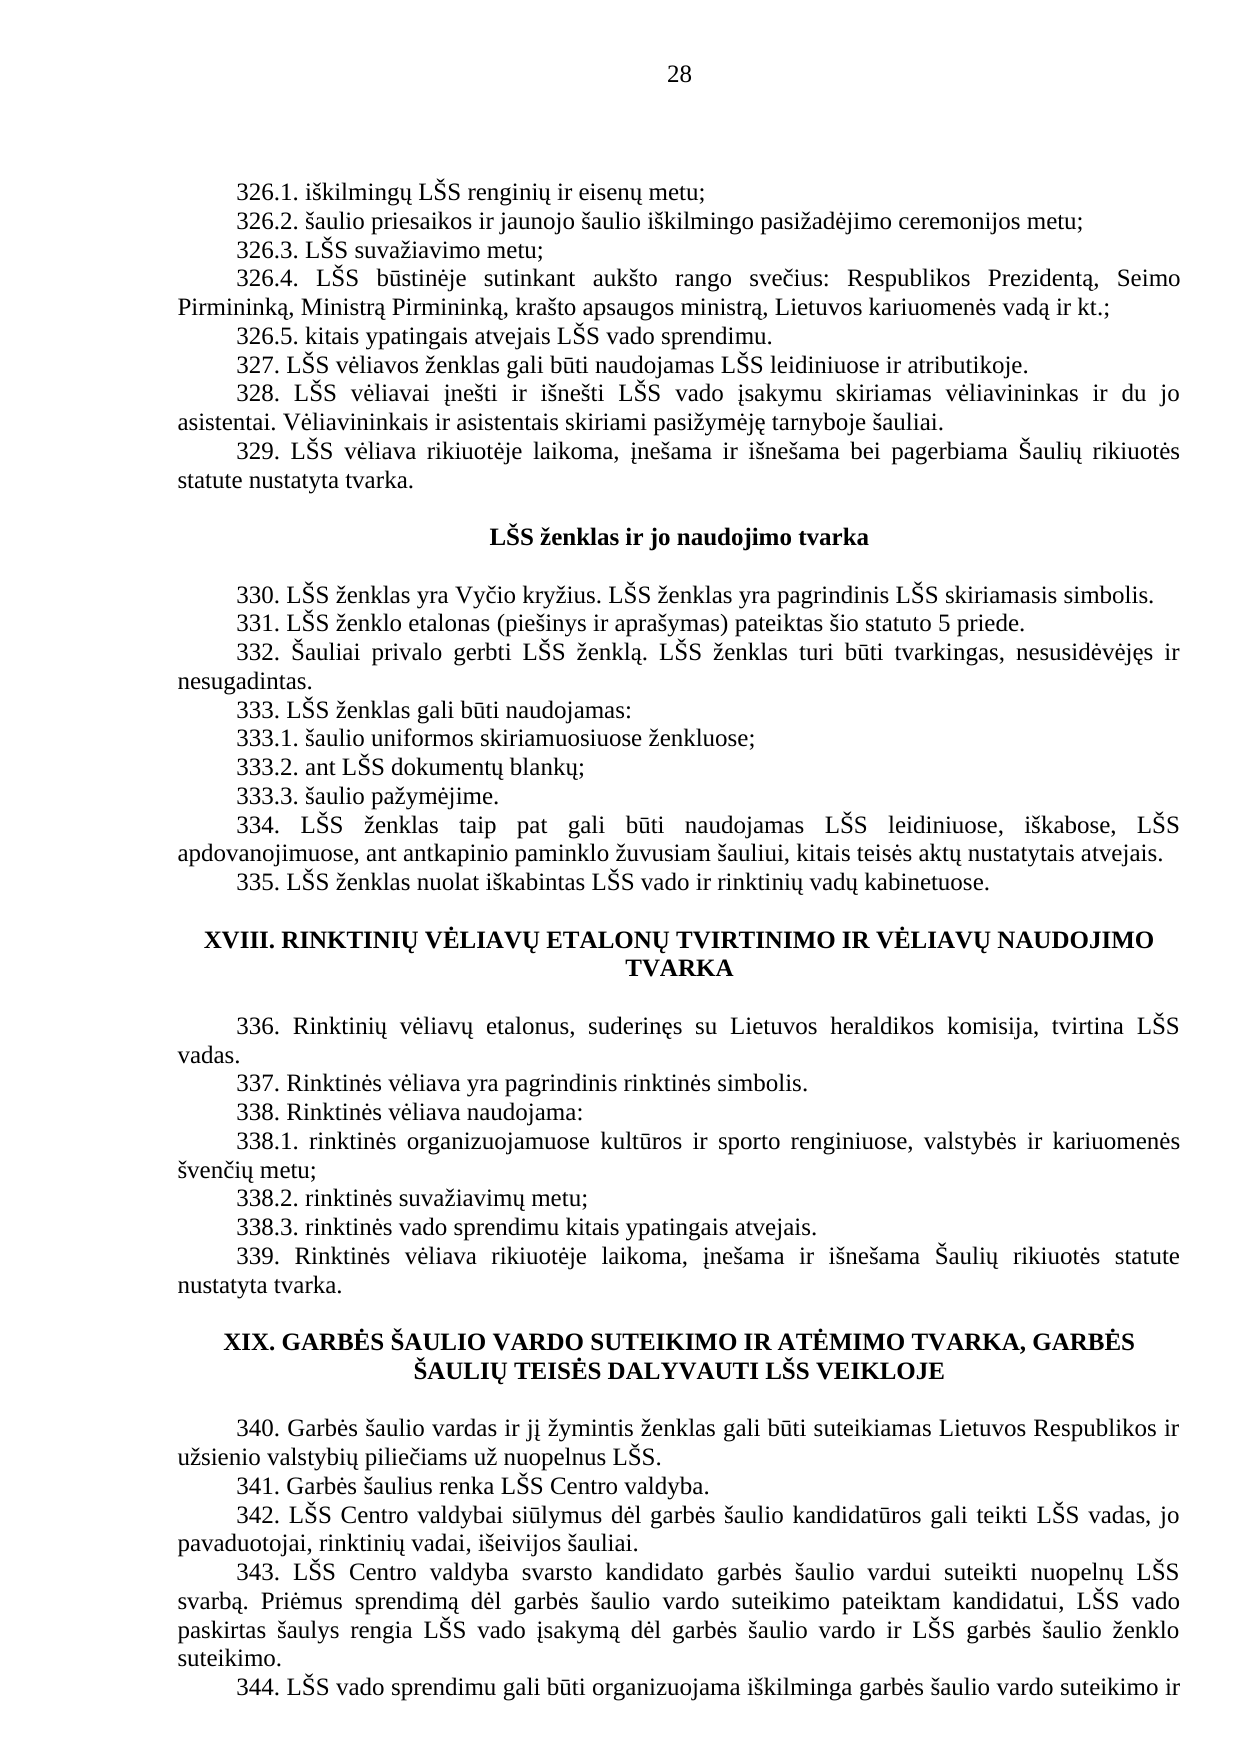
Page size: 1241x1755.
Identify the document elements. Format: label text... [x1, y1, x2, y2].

text 333.3. šaulio pažymėjime. [177, 781, 1181, 810]
text 331. LŠS ženklo etalonas (piešinys ir aprašymas) pateiktas šio statuto 5 priede. [177, 608, 1181, 637]
text 336. Rinktinių vėliavų etalonus, suderinęs su Lietuvos heraldikos komisija, tvirtina LŠS vadas. [177, 1011, 1181, 1068]
text 335. LŠS ženklas nuolat iškabintas LŠS vado ir rinktinių vadų kabinetuose. [177, 867, 1181, 896]
text LŠS ženklas ir jo naudojimo tvarka [177, 522, 1181, 551]
text 344. LŠS vado sprendimu gali būti organizuojama iškilminga garbės šaulio vardo suteikimo ir [177, 1672, 1181, 1701]
text 328. LŠS vėliavai įnešti ir išnešti LŠS vado įsakymu skiriamas vėliavininkas ir du jo asistentai. Vėliavininkais ir asistentais skiriami pasižymėję tarnyboje šauliai. [177, 378, 1181, 436]
text 338.1. rinktinės organizuojamuose kultūros ir sporto renginiuose, valstybės ir kariuomenės švenčių metu; [177, 1126, 1181, 1183]
text XVIII. RINKTINIŲ VĖLIAVŲ ETALONŲ TVIRTINIMO IR VĖLIAVŲ NAUDOJIMO TVARKA [177, 925, 1181, 982]
text XIX. GARBĖS ŠAULIO VARDO SUTEIKIMO IR ATĖMIMO TVARKA, GARBĖS ŠAULIŲ TEISĖS DALYVAUTI LŠS VEIKLOJE [177, 1327, 1181, 1385]
text 326.4. LŠS būstinėje sutinkant aukšto rango svečius: Respublikos Prezidentą, Seimo Pirmininką, Ministrą Pirmininką, krašto apsaugos ministrą, Lietuvos kariuomenės vadą ir kt.; [177, 263, 1181, 321]
text 326.5. kitais ypatingais atvejais LŠS vado sprendimu. [177, 321, 1181, 350]
text 326.1. iškilmingų LŠS renginių ir eisenų metu; [177, 177, 1181, 206]
text 337. Rinktinės vėliava yra pagrindinis rinktinės simbolis. [177, 1068, 1181, 1097]
text 333.1. šaulio uniformos skiriamuosiuose ženkluose; [177, 723, 1181, 752]
text 338.3. rinktinės vado sprendimu kitais ypatingais atvejais. [177, 1212, 1181, 1241]
text 333.2. ant LŠS dokumentų blankų; [177, 752, 1181, 781]
text 343. LŠS Centro valdyba svarsto kandidato garbės šaulio vardui suteikti nuopelnų LŠS svarbą. Priėmus sprendimą dėl garbės šaulio vardo suteikimo pateiktam kandidatui, LŠS vado paskirtas šaulys rengia LŠS vado įsakymą dėl garbės šaulio vardo ir LŠS garbės šaulio ženklo suteikimo. [177, 1557, 1181, 1672]
text 327. LŠS vėliavos ženklas gali būti naudojamas LŠS leidiniuose ir atributikoje. [177, 350, 1181, 378]
text 340. Garbės šaulio vardas ir jį žymintis ženklas gali būti suteikiamas Lietuvos Respublikos ir užsienio valstybių piliečiams už nuopelnus LŠS. [177, 1413, 1181, 1471]
text 333. LŠS ženklas gali būti naudojamas: [177, 695, 1181, 723]
text 326.2. šaulio priesaikos ir jaunojo šaulio iškilmingo pasižadėjimo ceremonijos metu; [177, 206, 1181, 235]
text 332. Šauliai privalo gerbti LŠS ženklą. LŠS ženklas turi būti tvarkingas, nesusidėvėjęs ir nesugadintas. [177, 637, 1181, 695]
text 330. LŠS ženklas yra Vyčio kryžius. LŠS ženklas yra pagrindinis LŠS skiriamasis simbolis. [177, 580, 1181, 608]
text 342. LŠS Centro valdybai siūlymus dėl garbės šaulio kandidatūros gali teikti LŠS vadas, jo pavaduotojai, rinktinių vadai, išeivijos šauliai. [177, 1500, 1181, 1557]
text 326.3. LŠS suvažiavimo metu; [177, 235, 1181, 263]
text 339. Rinktinės vėliava rikiuotėje laikoma, įnešama ir išnešama Šaulių rikiuotės statute nustatyta tvarka. [177, 1241, 1181, 1298]
text 338.2. rinktinės suvažiavimų metu; [177, 1183, 1181, 1212]
text 338. Rinktinės vėliava naudojama: [177, 1097, 1181, 1126]
text 329. LŠS vėliava rikiuotėje laikoma, įnešama ir išnešama bei pagerbiama Šaulių rikiuotės statute nustatyta tvarka. [177, 436, 1181, 493]
text 334. LŠS ženklas taip pat gali būti naudojamas LŠS leidiniuose, iškabose, LŠS apdovanojimuose, ant antkapinio paminklo žuvusiam šauliui, kitais teisės aktų nustatytais atvejais. [177, 810, 1181, 867]
text 341. Garbės šaulius renka LŠS Centro valdyba. [177, 1471, 1181, 1500]
